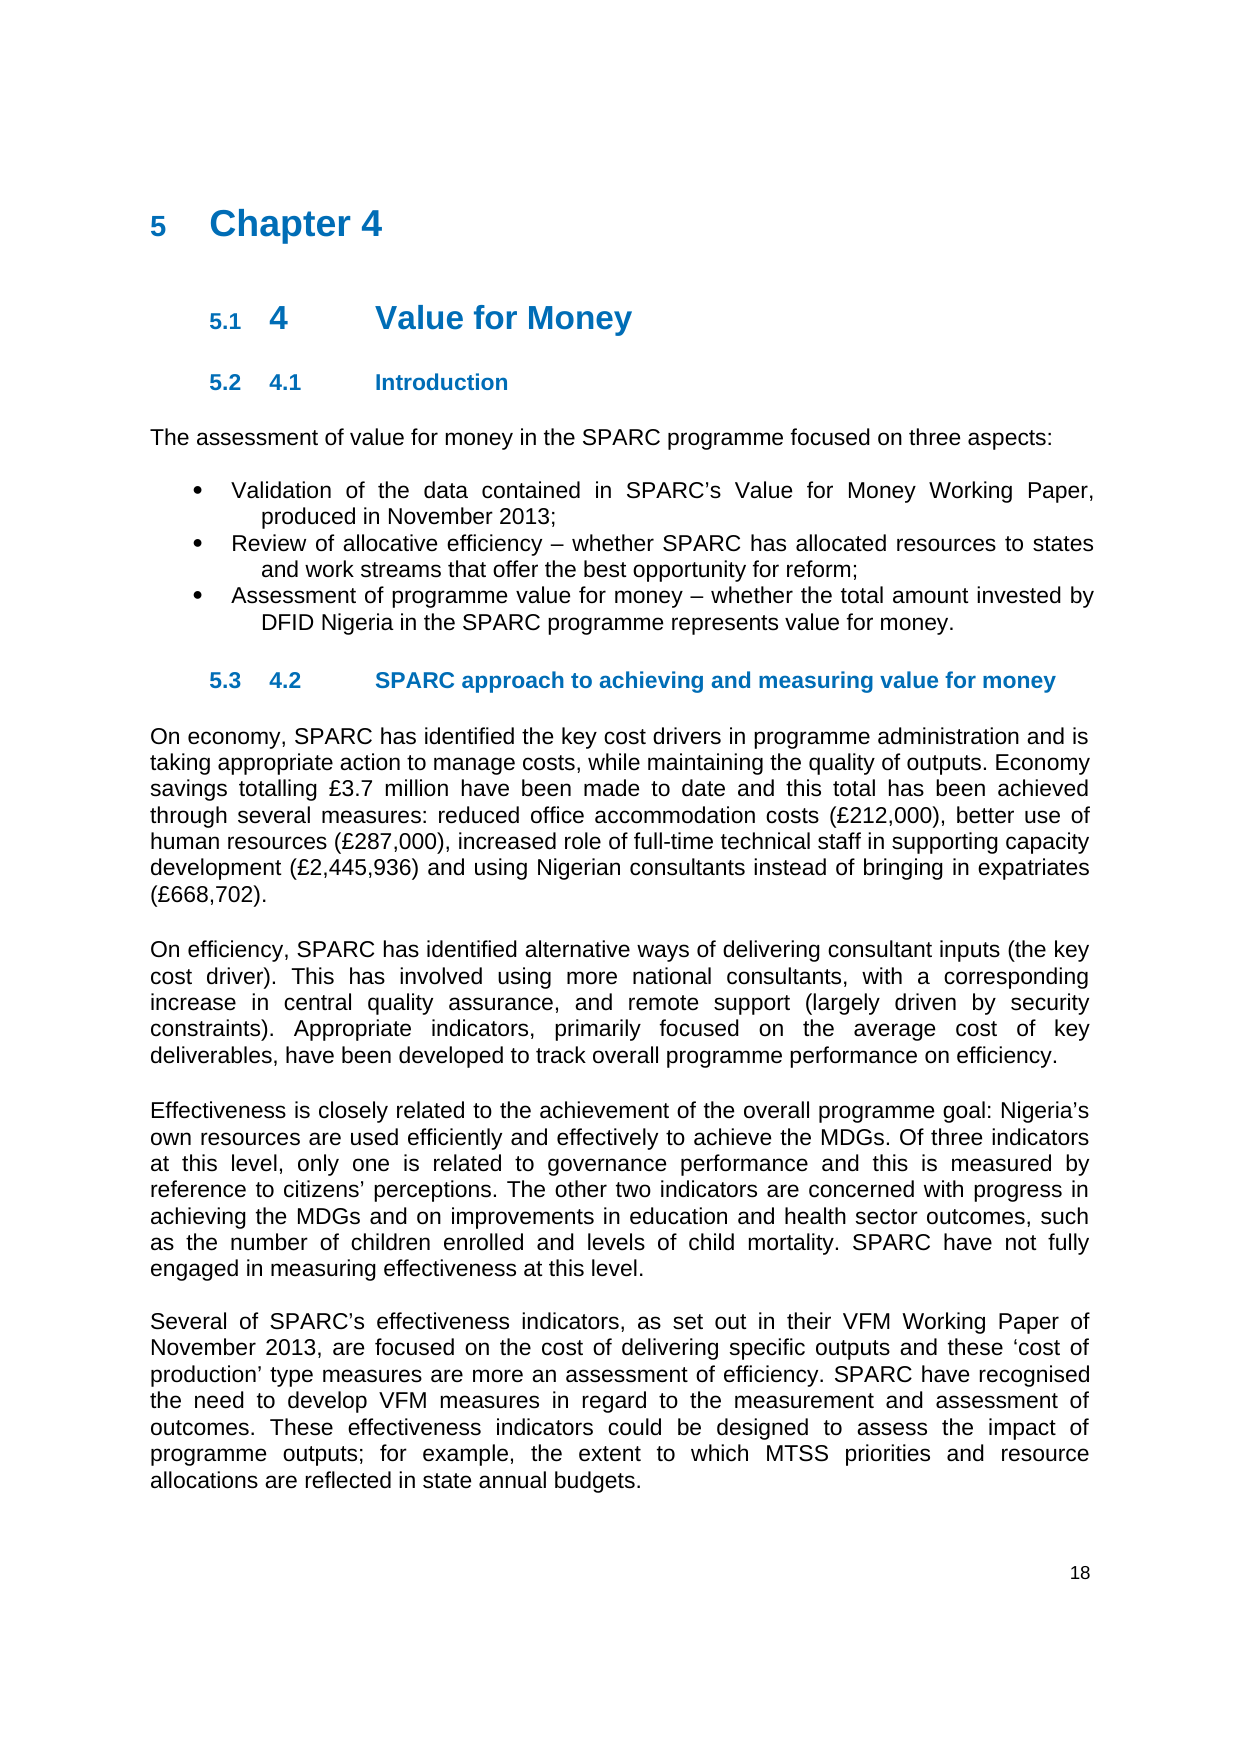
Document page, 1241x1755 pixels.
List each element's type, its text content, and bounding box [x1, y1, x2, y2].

list Review of allocative efficiency – whether SPARC has allocated resources to states and work streams that offer the best opportunity for reform; [194, 530, 1095, 582]
text The assessment of value for money in the SPARC programme focused on three aspects: [150, 424, 1090, 451]
text On economy, SPARC has identified the key cost drivers in programme administration and is taking appropriate action to manage costs, while maintaining the quality of outputs. Economy savings totalling £3.7 million have been made to date and this total has been achieved through several measures: reduced office accommodation costs (£212,000), better use of human resources (£287,000), increased role of full-time technical staff in supporting capacity development (£2,445,936) and using Nigerian consultants instead of bringing in expatriates (£668,702). [150, 723, 1090, 907]
subtitle Chapter 4 [150, 201, 1090, 244]
list Validation of the data contained in SPARC’s Value for Money Working Paper, produced in November 2013; [194, 477, 1095, 530]
text On efficiency, SPARC has identified alternative ways of delivering consultant inputs (the key cost driver). This has involved using more national consultants, with a corresponding increase in central quality assurance, and remote support (largely driven by security constraints). Appropriate indicators, primarily focused on the average cost of key deliverables, have been developed to track overall programme performance on efficiency. [150, 936, 1090, 1068]
text Several of SPARC’s effectiveness indicators, as set out in their VFM Working Paper of November 2013, are focused on the cost of delivering specific outputs and these ‘cost of production’ type measures are more an assessment of efficiency. SPARC have recognised the need to develop VFM measures in regard to the measurement and assessment of outcomes. These effectiveness indicators could be designed to assess the impact of programme outputs; for example, the extent to which MTSS priorities and resource allocations are reflected in state annual budgets. [150, 1308, 1090, 1494]
subtitle 4 Value for Money [209, 298, 1090, 337]
subtitle 4.1 Introduction [209, 366, 1090, 395]
list Assessment of programme value for money – whether the total amount invested by DFID Nigeria in the SPARC programme represents value for money. [194, 582, 1095, 635]
text Effectiveness is closely related to the achievement of the overall programme goal: Nigeria’s own resources are used efficiently and effectively to achieve the MDGs. Of three indicators at this level, only one is related to governance performance and this is measured by reference to citizens’ perceptions. The other two indicators are concerned with progress in achieving the MDGs and on improvements in education and health sector outcomes, such as the number of children enrolled and levels of child mortality. SPARC have not fully engaged in measuring effectiveness at this level. [150, 1097, 1090, 1282]
subtitle 4.2 SPARC approach to achieving and measuring value for money [209, 664, 1090, 693]
